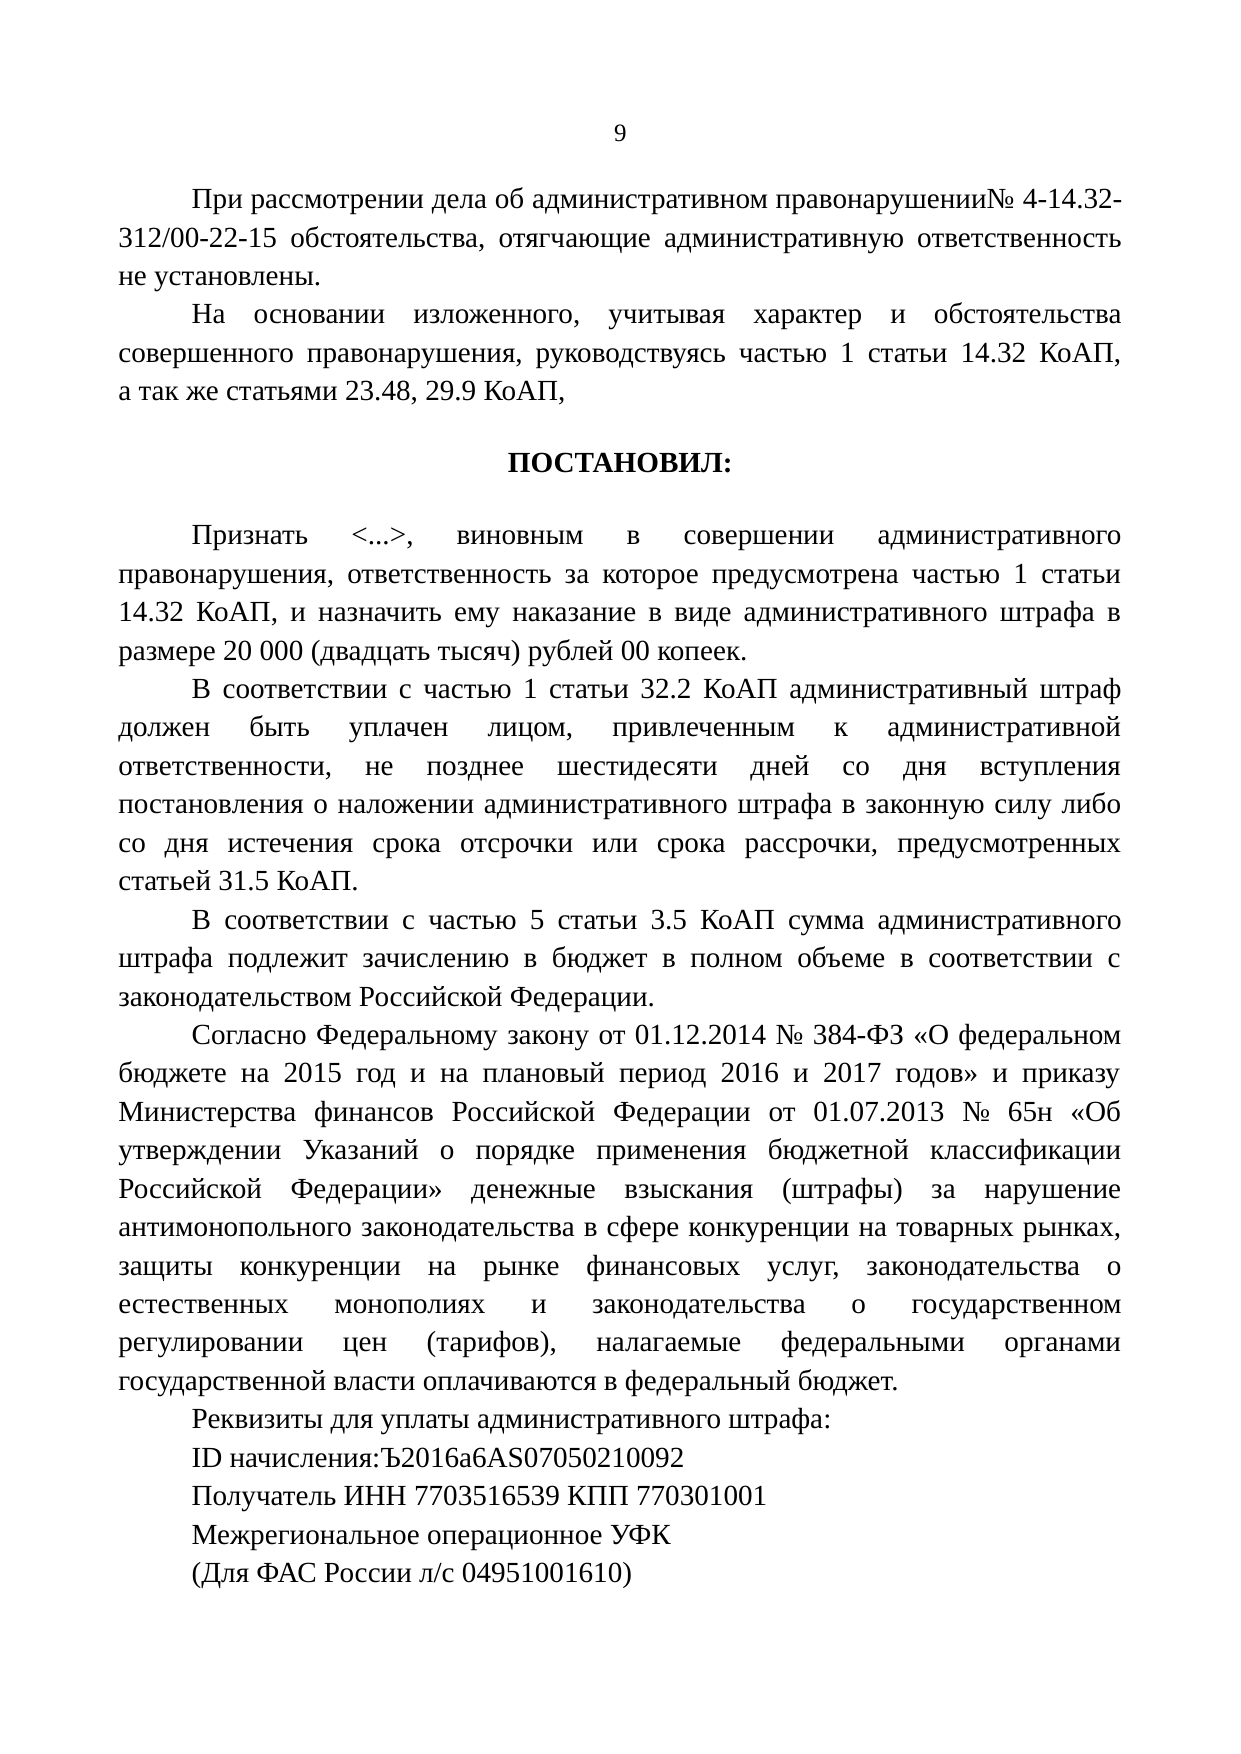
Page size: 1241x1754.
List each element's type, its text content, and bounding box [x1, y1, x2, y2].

text Реквизиты для уплаты административного штрафа: [118, 1397, 1122, 1435]
text Межрегиональное операционное УФК [118, 1512, 1122, 1550]
text ID начисления:Ъ2016a6AS07050210092 [118, 1435, 1122, 1473]
text (Для ФАС России л/с 04951001610) [118, 1550, 1122, 1589]
text В соответствии с частью 1 статьи 32.2 КоАП административный штраф должен быть уплачен лицом, привлеченным к административной ответственности, не позднее шестидесяти дней со дня вступления постановления о наложении административного штрафа в законную силу либо со дня истечения срока отсрочки или срока рассрочки, предусмотренных статьей 31.5 КоАП. [118, 666, 1122, 897]
text Согласно Федеральному закону от 01.12.2014 № 384-ФЗ «О федеральном бюджете на 2015 год и на плановый период 2016 и 2017 годов» и приказу Министерства финансов Российской Федерации от 01.07.2013 № 65н «Об утверждении Указаний о порядке применения бюджетной классификации Российской Федерации» денежные взыскания (штрафы) за нарушение антимонопольного законодательства в сфере конкуренции на товарных рынках, защиты конкуренции на рынке финансовых услуг, законодательства о естественных монополиях и законодательства о государственном регулировании цен (тарифов), налагаемые федеральными органами государственной власти оплачиваются в федеральный бюджет. [118, 1012, 1122, 1397]
text В соответствии с частью 5 статьи 3.5 КоАП сумма административного штрафа подлежит зачислению в бюджет в полном объеме в соответствии с законодательством Российской Федерации. [118, 897, 1122, 1012]
text Признать <...>, виновным в совершении административного правонарушения, ответственность за которое предусмотрена частью 1 статьи 14.32 КоАП, и назначить ему наказание в виде административного штрафа в размере 20 000 (двадцать тысяч) рублей 00 копеек. [118, 512, 1122, 666]
text При рассмотрении дела об административном правонарушении№ 4-14.32-312/00-22-15 обстоятельства, отягчающие административную ответственность не установлены. [118, 176, 1122, 292]
text На основании изложенного, учитывая характер и обстоятельства совершенного правонарушения, руководствуясь частью 1 статьи 14.32 КоАП, а так же статьями 23.48, 29.9 КоАП, [118, 292, 1122, 407]
text Получатель ИНН 7703516539 КПП 770301001 [118, 1473, 1122, 1512]
text ПОСТАНОВИЛ: [118, 445, 1122, 479]
